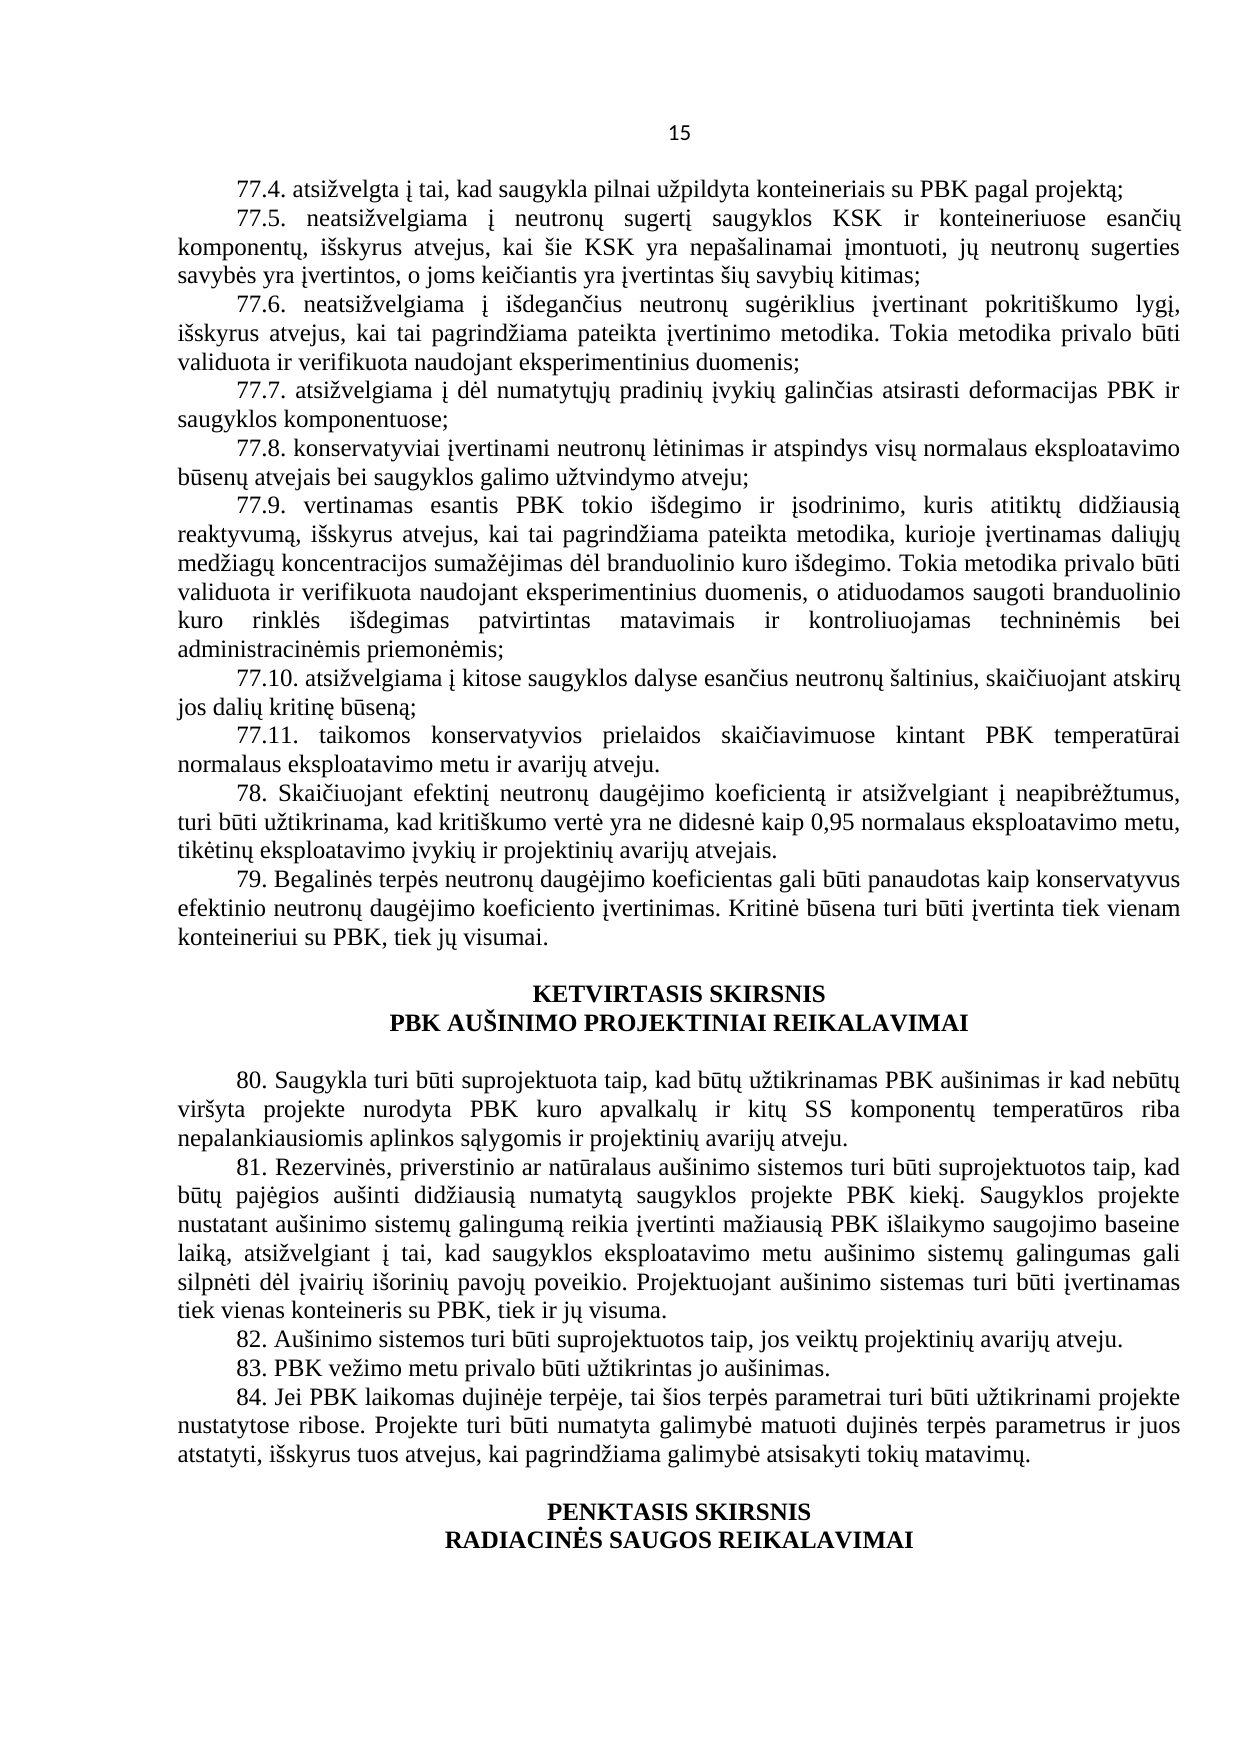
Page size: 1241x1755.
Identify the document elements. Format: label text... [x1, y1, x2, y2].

text 77.4. atsižvelgta į tai, kad saugykla pilnai užpildyta konteineriais su PBK pagal projektą; [177, 174, 1181, 203]
text KETVIRTASIS SKIRSNIS [177, 979, 1181, 1008]
text 77.11. taikomos konservatyvios prielaidos skaičiavimuose kintant PBK temperatūrai normalaus eksploatavimo metu ir avarijų atveju. [177, 720, 1181, 778]
text 78. Skaičiuojant efektinį neutronų daugėjimo koeficientą ir atsižvelgiant į neapibrėžtumus, turi būti užtikrinama, kad kritiškumo vertė yra ne didesnė kaip 0,95 normalaus eksploatavimo metu, tikėtinų eksploatavimo įvykių ir projektinių avarijų atvejais. [177, 778, 1181, 864]
text 77.5. neatsižvelgiama į neutronų sugertį saugyklos KSK ir konteineriuose esančių komponentų, išskyrus atvejus, kai šie KSK yra nepašalinamai įmontuoti, jų neutronų sugerties savybės yra įvertintos, o joms keičiantis yra įvertintas šių savybių kitimas; [177, 203, 1181, 289]
text 77.10. atsižvelgiama į kitose saugyklos dalyse esančius neutronų šaltinius, skaičiuojant atskirų jos dalių kritinę būseną; [177, 663, 1181, 720]
text 83. PBK vežimo metu privalo būti užtikrintas jo aušinimas. [177, 1353, 1181, 1382]
text PENKTASIS SKIRSNIS [177, 1497, 1181, 1525]
text 81. Rezervinės, priverstinio ar natūralaus aušinimo sistemos turi būti suprojektuotos taip, kad būtų pajėgios aušinti didžiausią numatytą saugyklos projekte PBK kiekį. Saugyklos projekte nustatant aušinimo sistemų galingumą reikia įvertinti mažiausią PBK išlaikymo saugojimo baseine laiką, atsižvelgiant į tai, kad saugyklos eksploatavimo metu aušinimo sistemų galingumas gali silpnėti dėl įvairių išorinių pavojų poveikio. Projektuojant aušinimo sistemas turi būti įvertinamas tiek vienas konteineris su PBK, tiek ir jų visuma. [177, 1152, 1181, 1324]
text 80. Saugykla turi būti suprojektuota taip, kad būtų užtikrinamas PBK aušinimas ir kad nebūtų viršyta projekte nurodyta PBK kuro apvalkalų ir kitų SS komponentų temperatūros riba nepalankiausiomis aplinkos sąlygomis ir projektinių avarijų atveju. [177, 1065, 1181, 1152]
text 77.9. vertinamas esantis PBK tokio išdegimo ir įsodrinimo, kuris atitiktų didžiausią reaktyvumą, išskyrus atvejus, kai tai pagrindžiama pateikta metodika, kurioje įvertinamas daliųjų medžiagų koncentracijos sumažėjimas dėl branduolinio kuro išdegimo. Tokia metodika privalo būti validuota ir verifikuota naudojant eksperimentinius duomenis, o atiduodamos saugoti branduolinio kuro rinklės išdegimas patvirtintas matavimais ir kontroliuojamas techninėmis bei administracinėmis priemonėmis; [177, 490, 1181, 663]
text PBK AUŠINIMO PROJEKTINIAI REIKALAVIMAI [177, 1008, 1181, 1037]
text 82. Aušinimo sistemos turi būti suprojektuotos taip, jos veiktų projektinių avarijų atveju. [177, 1324, 1181, 1353]
text 77.8. konservatyviai įvertinami neutronų lėtinimas ir atspindys visų normalaus eksploatavimo būsenų atvejais bei saugyklos galimo užtvindymo atveju; [177, 433, 1181, 490]
text 77.7. atsižvelgiama į dėl numatytųjų pradinių įvykių galinčias atsirasti deformacijas PBK ir saugyklos komponentuose; [177, 375, 1181, 433]
text 77.6. neatsižvelgiama į išdegančius neutronų sugėriklius įvertinant pokritiškumo lygį, išskyrus atvejus, kai tai pagrindžiama pateikta įvertinimo metodika. Tokia metodika privalo būti validuota ir verifikuota naudojant eksperimentinius duomenis; [177, 289, 1181, 375]
text RADIACINĖS SAUGOS REIKALAVIMAI [177, 1525, 1181, 1554]
text 79. Begalinės terpės neutronų daugėjimo koeficientas gali būti panaudotas kaip konservatyvus efektinio neutronų daugėjimo koeficiento įvertinimas. Kritinė būsena turi būti įvertinta tiek vienam konteineriui su PBK, tiek jų visumai. [177, 864, 1181, 950]
text 84. Jei PBK laikomas dujinėje terpėje, tai šios terpės parametrai turi būti užtikrinami projekte nustatytose ribose. Projekte turi būti numatyta galimybė matuoti dujinės terpės parametrus ir juos atstatyti, išskyrus tuos atvejus, kai pagrindžiama galimybė atsisakyti tokių matavimų. [177, 1382, 1181, 1468]
